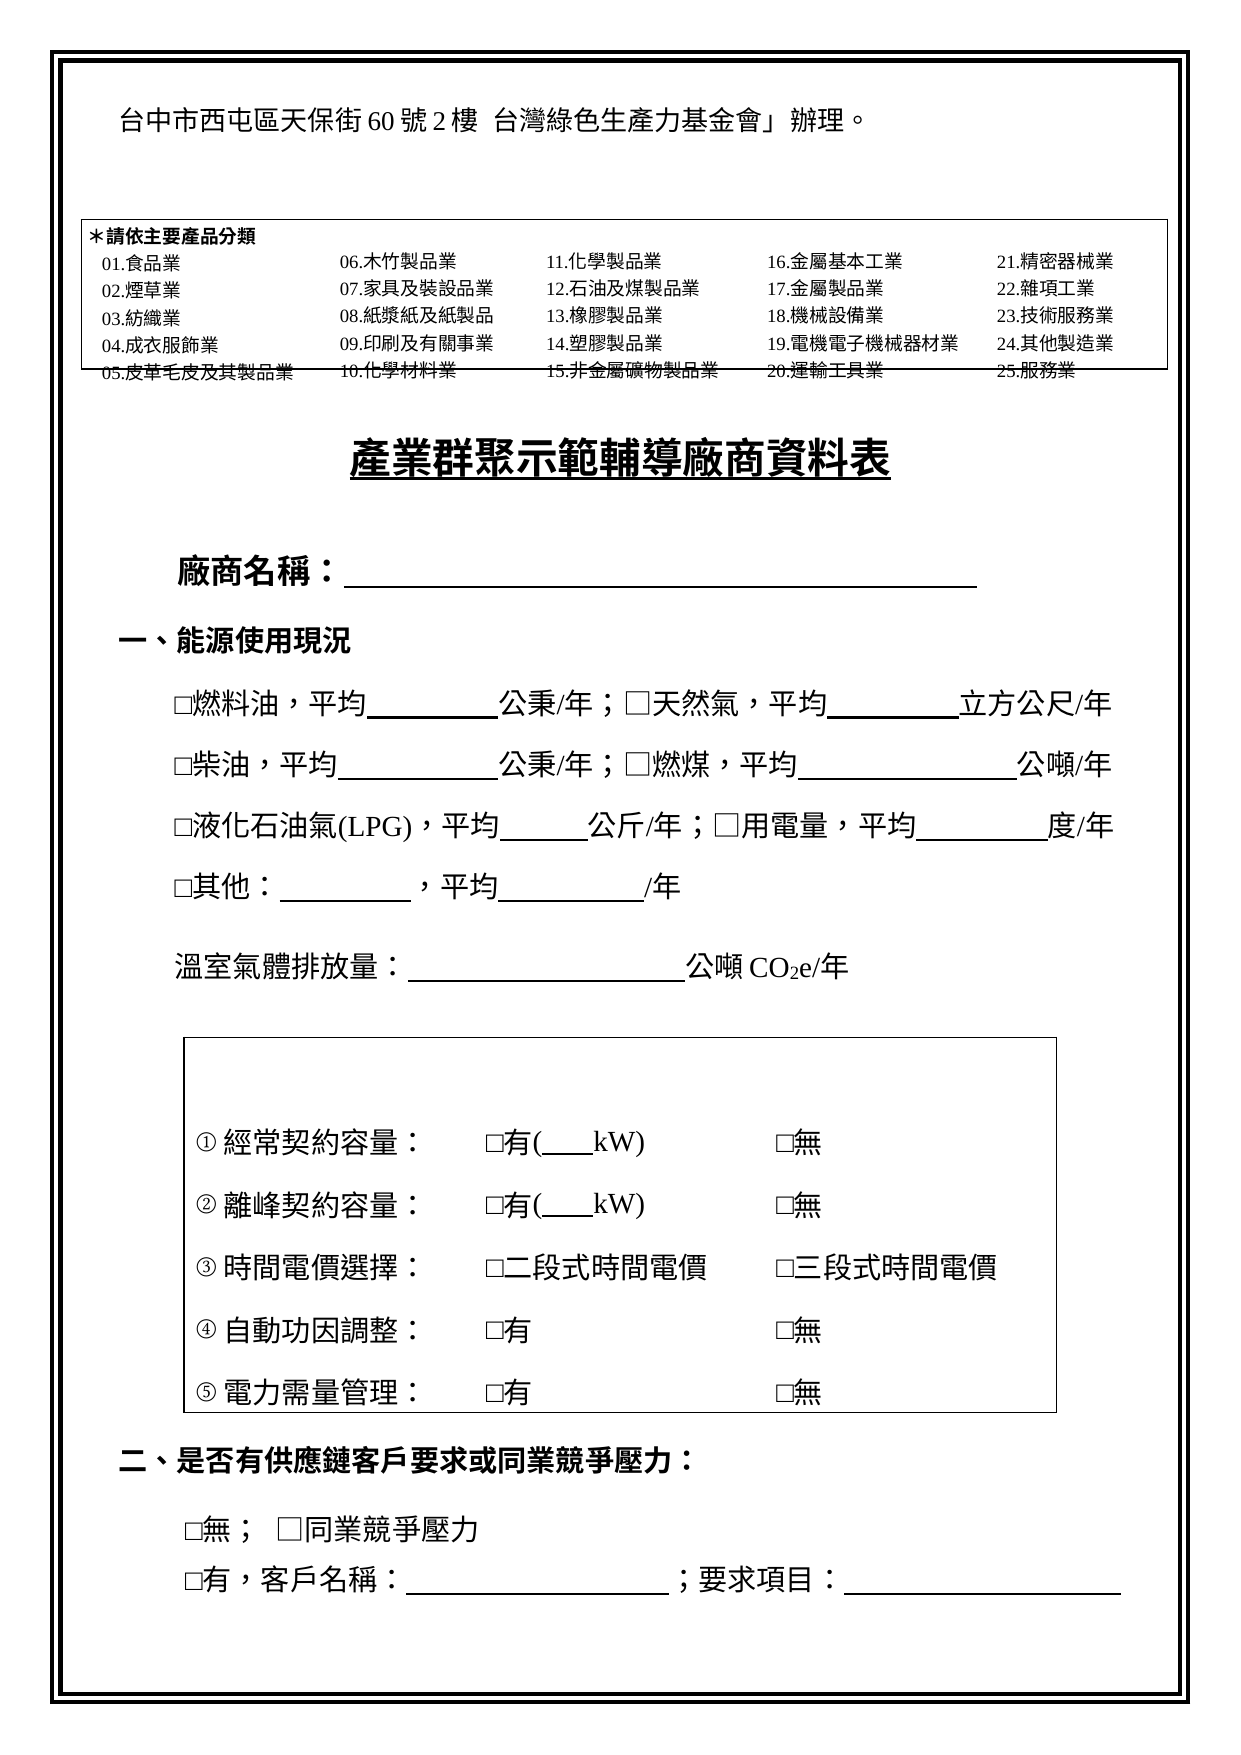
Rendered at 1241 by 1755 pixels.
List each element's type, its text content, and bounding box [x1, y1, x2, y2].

table_header □無 [765, 1038, 1056, 1162]
text 溫室氣體排放量： 公噸CO2e/年 [174, 944, 1122, 986]
table_cell □有 [475, 1349, 765, 1412]
text 產業群聚示範輔導廠商資料表 [118, 413, 1122, 488]
text □其他： ，平均 /年 [174, 864, 1122, 906]
table_header 06.木竹製品業 07.家具及裝設品業 08.紙漿紙及紙製品 09.印刷及有關事業 10.化學材料業 [338, 222, 544, 368]
text 台中市西屯區天保街60號2樓 台灣綠色生產力基金會」辦理。 [118, 99, 1122, 138]
text □無； □同業競爭壓力 [156, 1501, 1122, 1551]
table_cell ⑤電力需量管理： [185, 1349, 474, 1412]
table_cell □三段式時間電價 [765, 1224, 1056, 1287]
table_header 16.金屬基本工業 17.金屬製品業 18.機械設備業 19.電機電子機械器材業 20.運輸工具業 [751, 222, 995, 368]
text 二、是否有供應鏈客戶要求或同業競爭壓力： [118, 1432, 1122, 1482]
table_cell ②離峰契約容量： [185, 1162, 474, 1224]
text 廠商名稱： [177, 544, 1122, 593]
text □燃料油，平均 公秉/年；□天然氣，平均 立方公尺/年 [174, 680, 1122, 723]
table_cell □無 [765, 1287, 1056, 1349]
table_cell □有 [475, 1287, 765, 1349]
table_cell □無 [765, 1162, 1056, 1224]
table_header ①經常契約容量： [185, 1038, 474, 1162]
table_header 11.化學製品業 12.石油及煤製品業 13.橡膠製品業 14.塑膠製品業 15.非金屬礦物製品業 [544, 222, 751, 368]
table_header 21.精密器械業 22.雜項工業 23.技術服務業 24.其他製造業 25.服務業 [995, 222, 1167, 368]
table_cell □有( kW) [475, 1162, 765, 1224]
table_header □有( kW) [475, 1038, 765, 1162]
table_cell ④自動功因調整： [185, 1287, 474, 1349]
table_header ＊請依主要產品分類 01.食品業 02.煙草業 03.紡織業 04.成衣服飾業 05.皮革毛皮及其製品業 [82, 222, 338, 368]
text □柴油，平均 公秉/年；□燃煤，平均 公噸/年 [174, 741, 1122, 784]
text □有，客戶名稱： ；要求項目： [156, 1551, 1122, 1601]
text 一、能源使用現況 [118, 612, 1122, 662]
table_cell ③時間電價選擇： [185, 1224, 474, 1287]
text □液化石油氣(LPG)，平均 公斤/年；□用電量，平均 度/年 [174, 803, 1122, 845]
table_cell □無 [765, 1349, 1056, 1412]
table_cell □二段式時間電價 [475, 1224, 765, 1287]
